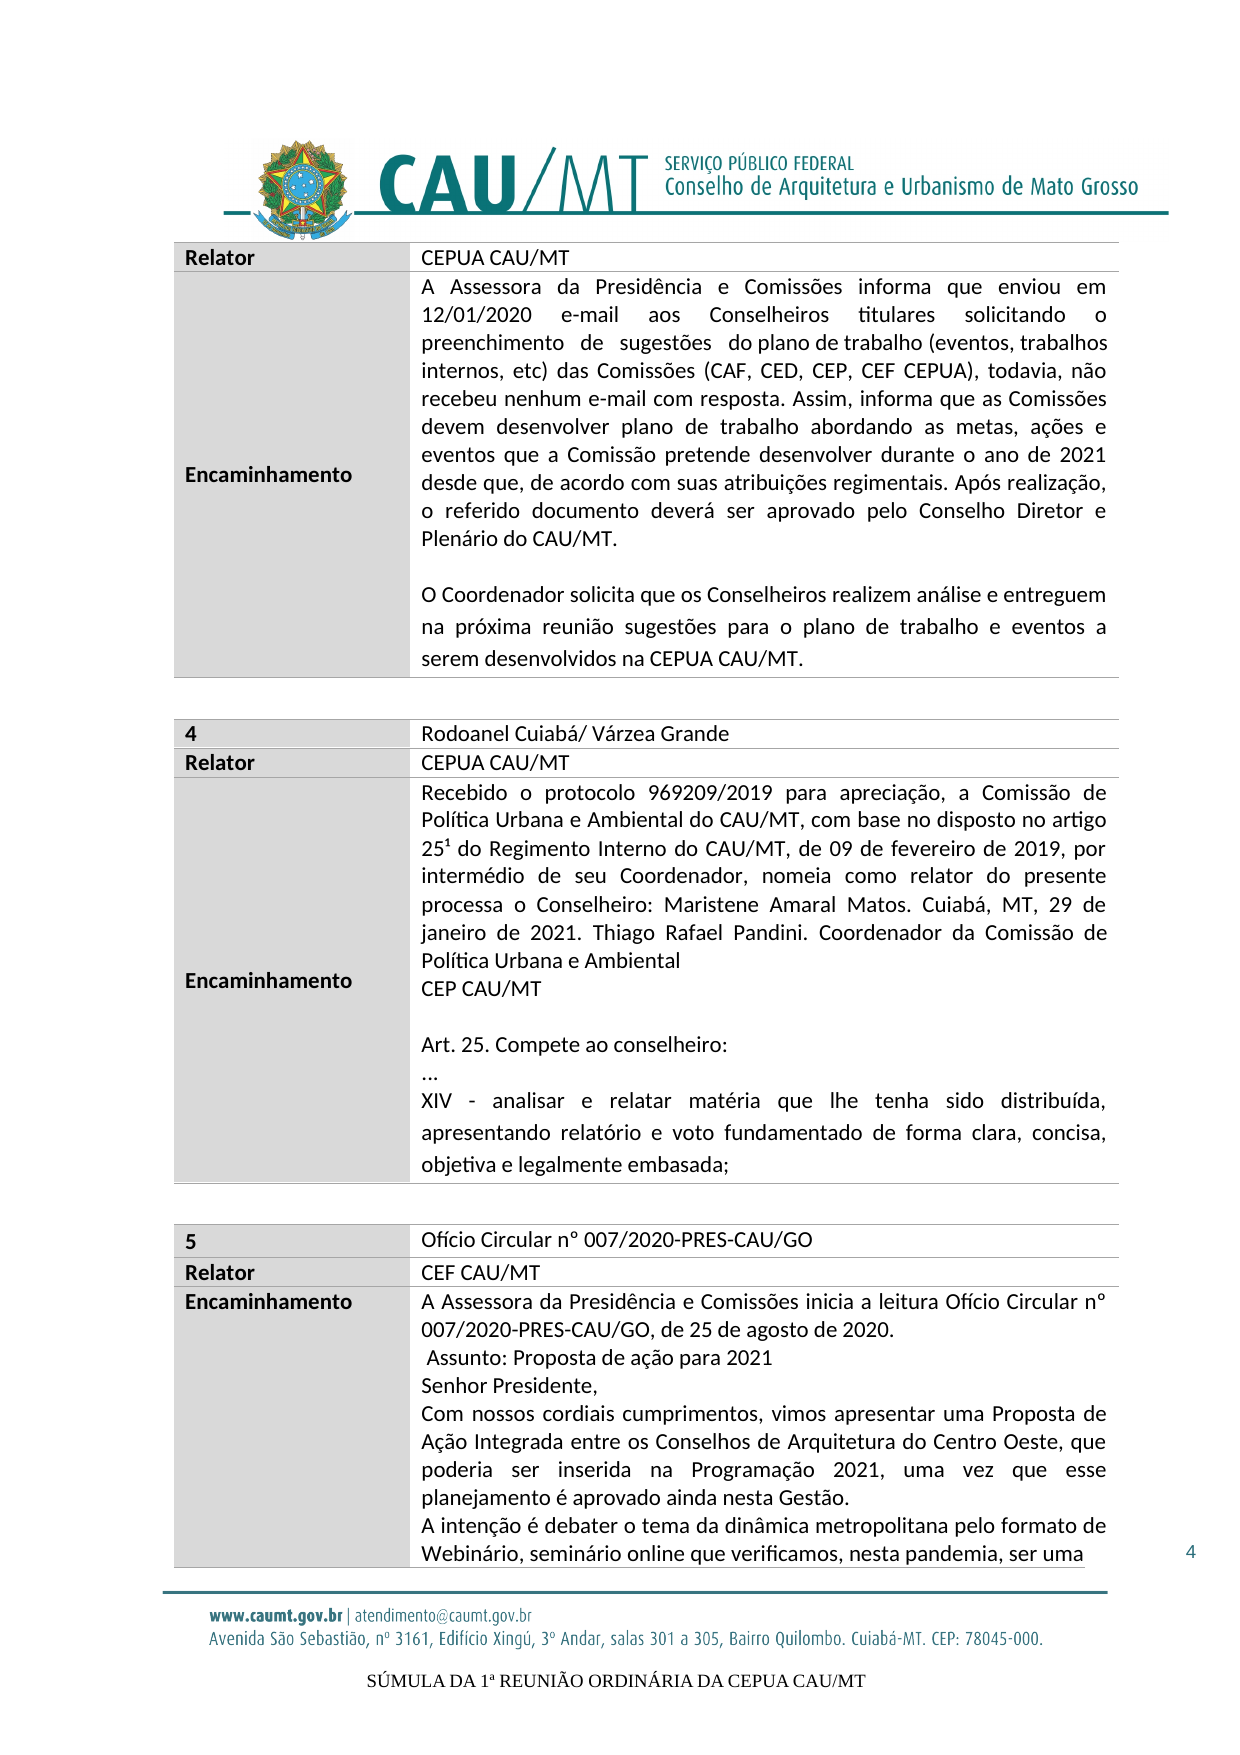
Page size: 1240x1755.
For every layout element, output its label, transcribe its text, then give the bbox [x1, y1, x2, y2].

table_cell Relator [174, 749, 410, 777]
table_cell Encaminhamento [174, 1287, 410, 1567]
table_cell A Assessora da Presidência e Comissões informa que enviou em 12/01/2020 e-mail aos Conselheiros titulares solicitando o preenchimento de sugestões do plano de trabalho (eventos, trabalhos internos, etc) das Comissões (CAF, CED, CEP, CEF CEPUA), todavia, não recebeu nenhum e-mail com resposta. Assim, informa que as Comissões devem desenvolver plano de trabalho abordando as metas, ações e eventos que a Comissão pretende desenvolver durante o ano de 2021 desde que, de acordo com suas atribuições regimentais. Após realização, o referido documento deverá ser aprovado pelo Conselho Diretor e Plenário do CAU/MT. O Coordenador solicita que os Conselheiros realizem análise e entreguem na próxima reunião sugestões para o plano de trabalho e eventos a serem desenvolvidos na CEPUA CAU/MT. [410, 272, 1119, 677]
table_cell CEPUA CAU/MT [410, 749, 1119, 777]
table_cell Encaminhamento [174, 272, 410, 677]
table_cell Relator [174, 243, 410, 271]
table_cell Encaminhamento [174, 778, 410, 1182]
table_cell CEF CAU/MT [410, 1258, 1119, 1286]
table_cell CEPUA CAU/MT [410, 243, 1119, 271]
table_header 5 [174, 1225, 410, 1257]
table_header 4 [174, 720, 410, 747]
table_header Rodoanel Cuiabá/ Várzea Grande [410, 720, 1119, 747]
table_cell A Assessora da Presidência e Comissões inicia a leitura Ofício Circular nº 007/2020-PRES-CAU/GO, de 25 de agosto de 2020. Assunto: Proposta de ação para 2021 Senhor Presidente, Com nossos cordiais cumprimentos, vimos apresentar uma Proposta de Ação Integrada entre os Conselhos de Arquitetura do Centro Oeste, que poderia ser inserida na Programação 2021, uma vez que esse planejamento é aprovado ainda nesta Gestão. A intenção é debater o tema da dinâmica metropolitana pelo formato de Webinário, seminário online que verificamos, nesta pandemia, ser uma [410, 1287, 1119, 1567]
table_cell Relator [174, 1258, 410, 1286]
table_cell Recebido o protocolo 969209/2019 para apreciação, a Comissão de Política Urbana e Ambiental do CAU/MT, com base no disposto no artigo 25¹ do Regimento Interno do CAU/MT, de 09 de fevereiro de 2019, por intermédio de seu Coordenador, nomeia como relator do presente processa o Conselheiro: Maristene Amaral Matos. Cuiabá, MT, 29 de janeiro de 2021. Thiago Rafael Pandini. Coordenador da Comissão de Política Urbana e Ambiental CEP CAU/MT Art. 25. Compete ao conselheiro: ... XIV - analisar e relatar matéria que lhe tenha sido distribuída, apresentando relatório e voto fundamentado de forma clara, concisa, objetiva e legalmente embasada; [410, 778, 1119, 1182]
table_header Ofício Circular nº 007/2020-PRES-CAU/GO [410, 1225, 1119, 1257]
